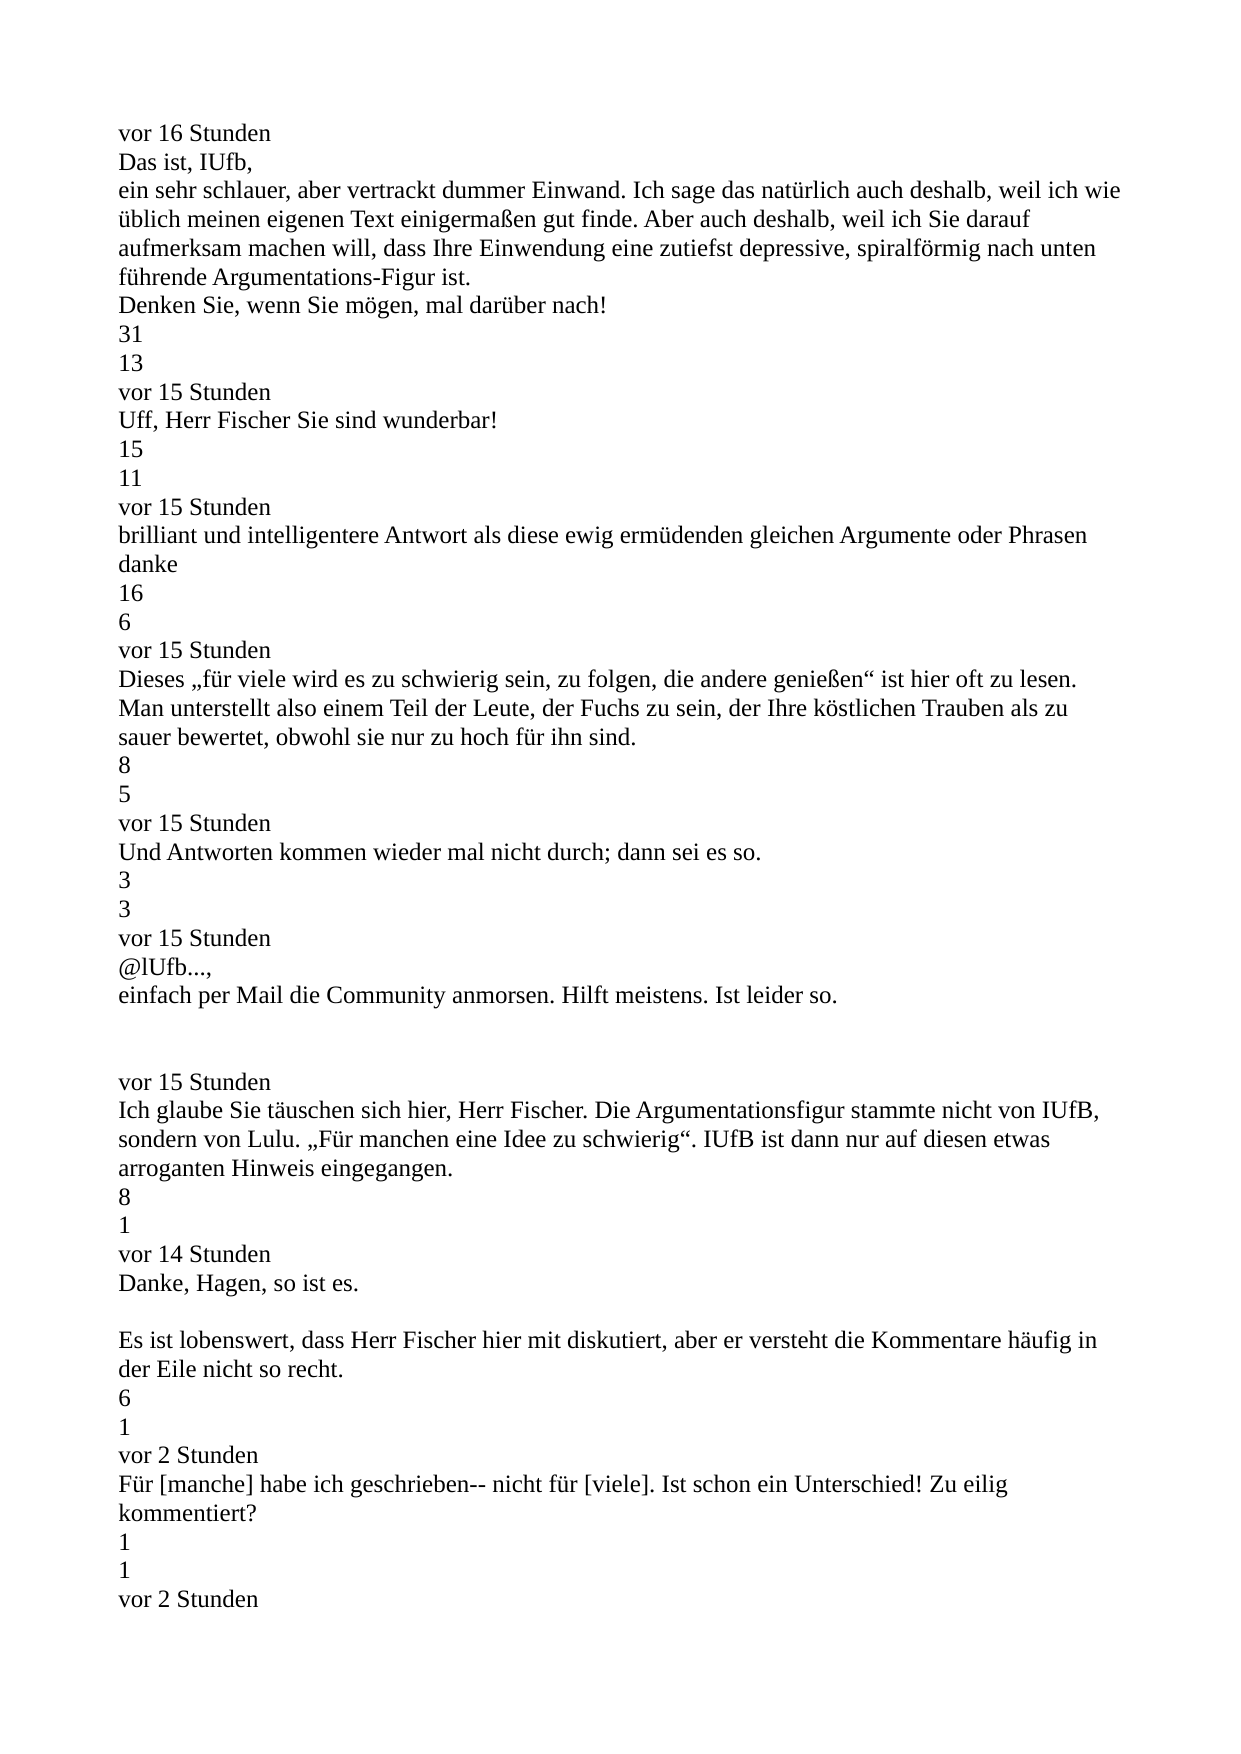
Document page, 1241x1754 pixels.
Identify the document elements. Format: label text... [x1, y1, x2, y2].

text ein sehr schlauer, aber vertrackt dummer Einwand. Ich sage das natürlich auch deshalb, weil ich wie üblich meinen eigenen Text einigermaßen gut finde. Aber auch deshalb, weil ich Sie darauf aufmerksam machen will, dass Ihre Einwendung eine zutiefst depressive, spiralförmig nach unten führende Argumentations-Figur ist. [118, 176, 1122, 291]
text 13 [118, 348, 1122, 377]
text einfach per Mail die Community anmorsen. Hilft meistens. Ist leider so. [118, 981, 1122, 1009]
text 8 [118, 1182, 1122, 1211]
text 11 [118, 463, 1122, 492]
text vor 15 Stunden [118, 1067, 1122, 1096]
text brilliant und intelligentere Antwort als diese ewig ermüdenden gleichen Argumente oder Phrasen danke [118, 521, 1122, 578]
text Man unterstellt also einem Teil der Leute, der Fuchs zu sein, der Ihre köstlichen Trauben als zu sauer bewertet, obwohl sie nur zu hoch für ihn sind. [118, 693, 1122, 751]
text vor 15 Stunden [118, 923, 1122, 952]
text Für [manche] habe ich geschrieben-- nicht für [viele]. Ist schon ein Unterschied! Zu eilig kommentiert? [118, 1469, 1122, 1527]
text 3 [118, 894, 1122, 923]
text 8 [118, 751, 1122, 779]
text vor 16 Stunden [118, 118, 1122, 147]
text 6 [118, 1383, 1122, 1412]
text Danke, Hagen, so ist es. [118, 1268, 1122, 1297]
text 31 [118, 319, 1122, 348]
text 15 [118, 434, 1122, 463]
text 6 [118, 607, 1122, 636]
text 3 [118, 866, 1122, 894]
text Das ist, IUfb, [118, 147, 1122, 176]
text 16 [118, 578, 1122, 607]
text Uff, Herr Fischer Sie sind wunderbar! [118, 406, 1122, 434]
text 5 [118, 779, 1122, 808]
text 1 [118, 1556, 1122, 1584]
text Denken Sie, wenn Sie mögen, mal darüber nach! [118, 291, 1122, 319]
text 1 [118, 1412, 1122, 1441]
text Es ist lobenswert, dass Herr Fischer hier mit diskutiert, aber er versteht die Kommentare häufig in der Eile nicht so recht. [118, 1326, 1122, 1383]
text vor 15 Stunden [118, 377, 1122, 406]
text vor 15 Stunden [118, 492, 1122, 521]
text Dieses „für viele wird es zu schwierig sein, zu folgen, die andere genießen“ ist hier oft zu lesen. [118, 664, 1122, 693]
text vor 2 Stunden [118, 1441, 1122, 1469]
text vor 2 Stunden [118, 1584, 1122, 1613]
text @lUfb..., [118, 952, 1122, 981]
text 1 [118, 1527, 1122, 1556]
text Ich glaube Sie täuschen sich hier, Herr Fischer. Die Argumentationsfigur stammte nicht von IUfB, sondern von Lulu. „Für manchen eine Idee zu schwierig“. IUfB ist dann nur auf diesen etwas arroganten Hinweis eingegangen. [118, 1096, 1122, 1182]
text vor 15 Stunden [118, 636, 1122, 664]
text vor 15 Stunden [118, 808, 1122, 837]
text Und Antworten kommen wieder mal nicht durch; dann sei es so. [118, 837, 1122, 866]
text vor 14 Stunden [118, 1239, 1122, 1268]
text 1 [118, 1211, 1122, 1239]
